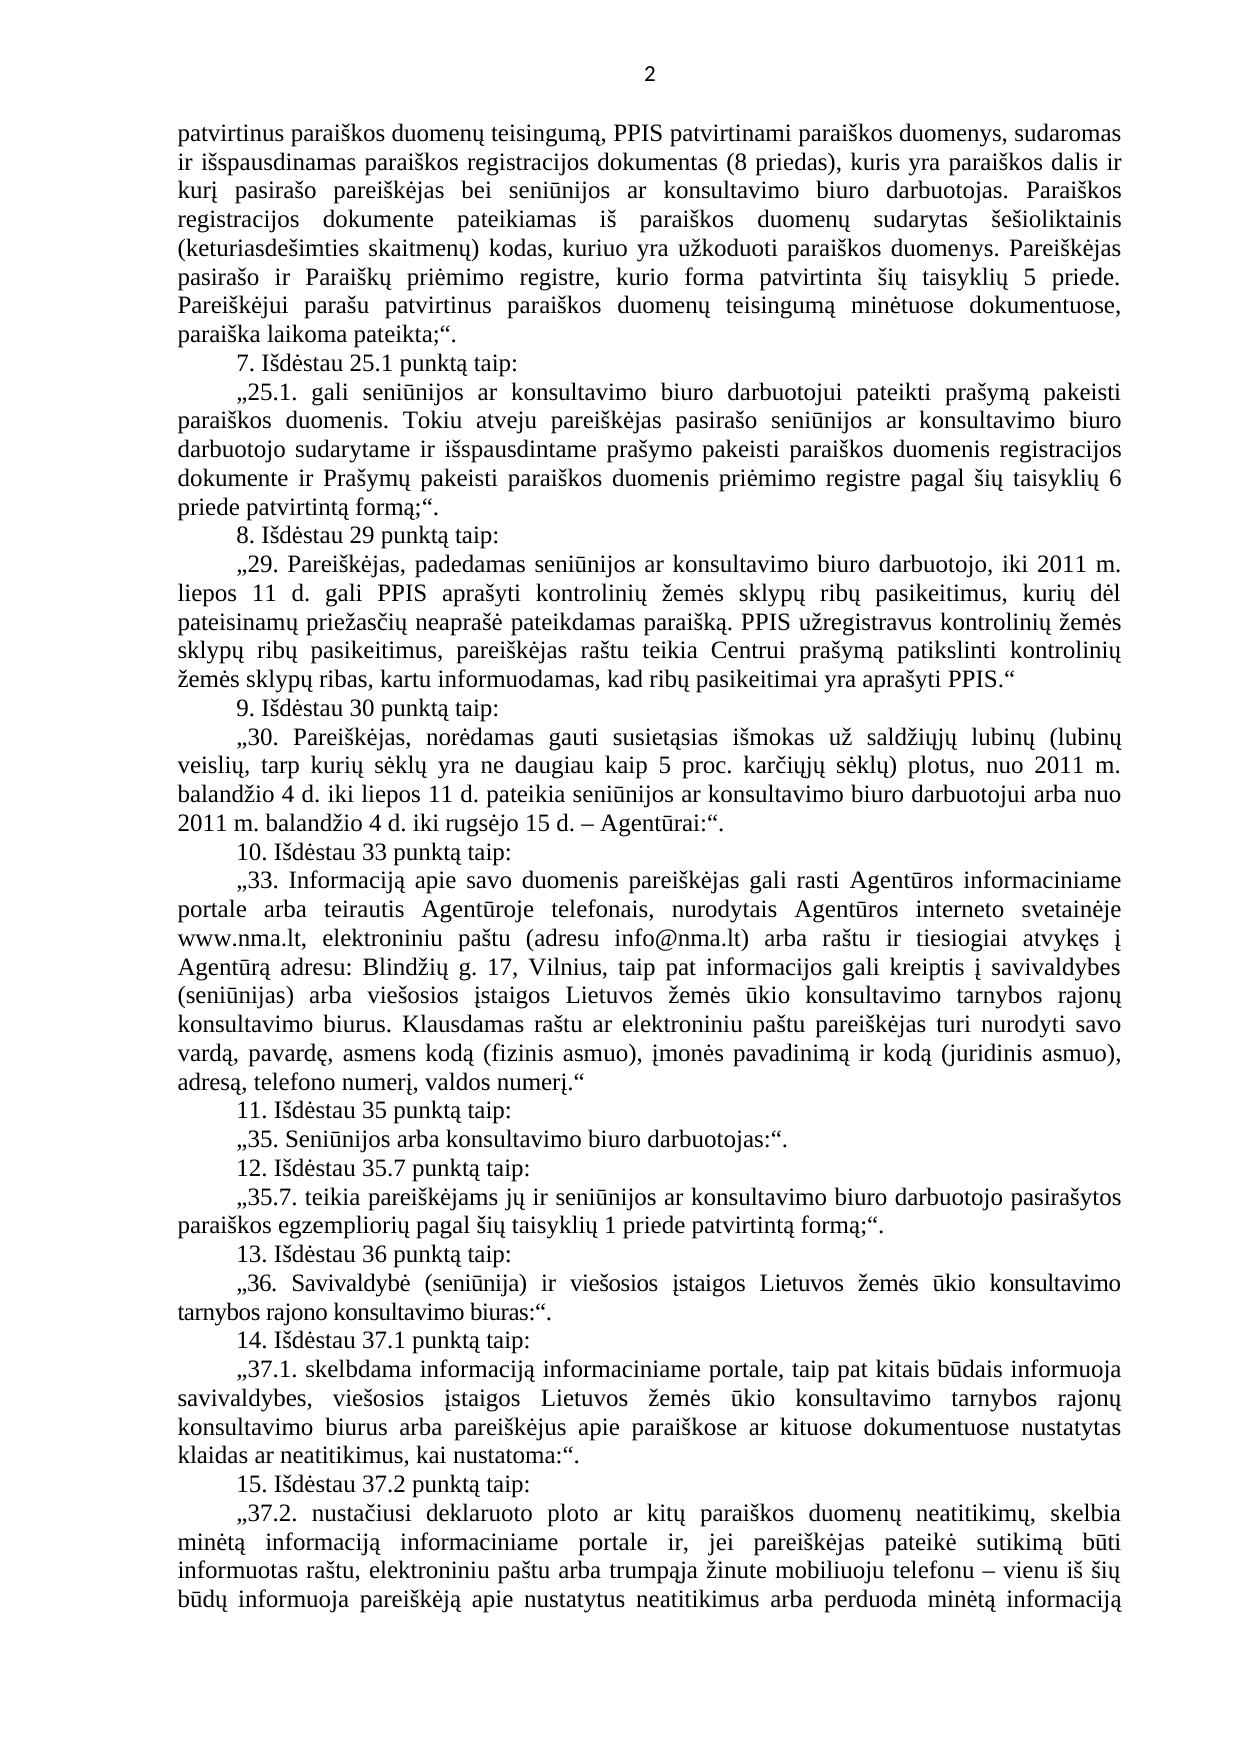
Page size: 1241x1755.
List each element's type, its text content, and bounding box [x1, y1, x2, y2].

text „37.2. nustačiusi deklaruoto ploto ar kitų paraiškos duomenų neatitikimų, skelbia minėtą informaciją informaciniame portale ir, jei pareiškėjas pateikė sutikimą būti informuotas raštu, elektroniniu paštu arba trumpąja žinute mobiliuoju telefonu – vienu iš šių būdų informuoja pareiškėją apie nustatytus neatitikimus arba perduoda minėtą informaciją [177, 1498, 1122, 1613]
text „25.1. gali seniūnijos ar konsultavimo biuro darbuotojui pateikti prašymą pakeisti paraiškos duomenis. Tokiu atveju pareiškėjas pasirašo seniūnijos ar konsultavimo biuro darbuotojo sudarytame ir išspausdintame prašymo pakeisti paraiškos duomenis registracijos dokumente ir Prašymų pakeisti paraiškos duomenis priėmimo registre pagal šių taisyklių 6 priede patvirtintą formą;“. [177, 377, 1122, 521]
text 12. Išdėstau 35.7 punktą taip: [177, 1153, 1122, 1182]
text „36. Savivaldybė (seniūnija) ir viešosios įstaigos Lietuvos žemės ūkio konsultavimo tarnybos rajono konsultavimo biuras:“. [177, 1268, 1122, 1326]
text „33. Informaciją apie savo duomenis pareiškėjas gali rasti Agentūros informaciniame portale arba teirautis Agentūroje telefonais, nurodytais Agentūros interneto svetainėje www.nma.lt, elektroniniu paštu (adresu info@nma.lt) arba raštu ir tiesiogiai atvykęs į Agentūrą adresu: Blindžių g. 17, Vilnius, taip pat informacijos gali kreiptis į savivaldybes (seniūnijas) arba viešosios įstaigos Lietuvos žemės ūkio konsultavimo tarnybos rajonų konsultavimo biurus. Klausdamas raštu ar elektroniniu paštu pareiškėjas turi nurodyti savo vardą, pavardę, asmens kodą (fizinis asmuo), įmonės pavadinimą ir kodą (juridinis asmuo), adresą, telefono numerį, valdos numerį.“ [177, 866, 1122, 1096]
text 13. Išdėstau 36 punktą taip: [177, 1239, 1122, 1268]
text 9. Išdėstau 30 punktą taip: [177, 693, 1122, 722]
text 8. Išdėstau 29 punktą taip: [177, 521, 1122, 549]
text „35. Seniūnijos arba konsultavimo biuro darbuotojas:“. [177, 1124, 1122, 1153]
text 10. Išdėstau 33 punktą taip: [177, 837, 1122, 866]
text patvirtinus paraiškos duomenų teisingumą, PPIS patvirtinami paraiškos duomenys, sudaromas ir išspausdinamas paraiškos registracijos dokumentas (8 priedas), kuris yra paraiškos dalis ir kurį pasirašo pareiškėjas bei seniūnijos ar konsultavimo biuro darbuotojas. Paraiškos registracijos dokumente pateikiamas iš paraiškos duomenų sudarytas šešioliktainis (keturiasdešimties skaitmenų) kodas, kuriuo yra užkoduoti paraiškos duomenys. Pareiškėjas pasirašo ir Paraiškų priėmimo registre, kurio forma patvirtinta šių taisyklių 5 priede. Pareiškėjui parašu patvirtinus paraiškos duomenų teisingumą minėtuose dokumentuose, paraiška laikoma pateikta;“. [177, 118, 1122, 348]
text „37.1. skelbdama informaciją informaciniame portale, taip pat kitais būdais informuoja savivaldybes, viešosios įstaigos Lietuvos žemės ūkio konsultavimo tarnybos rajonų konsultavimo biurus arba pareiškėjus apie paraiškose ar kituose dokumentuose nustatytas klaidas ar neatitikimus, kai nustatoma:“. [177, 1354, 1122, 1469]
text 14. Išdėstau 37.1 punktą taip: [177, 1326, 1122, 1354]
text „35.7. teikia pareiškėjams jų ir seniūnijos ar konsultavimo biuro darbuotojo pasirašytos paraiškos egzempliorių pagal šių taisyklių 1 priede patvirtintą formą;“. [177, 1182, 1122, 1239]
text „29. Pareiškėjas, padedamas seniūnijos ar konsultavimo biuro darbuotojo, iki 2011 m. liepos 11 d. gali PPIS aprašyti kontrolinių žemės sklypų ribų pasikeitimus, kurių dėl pateisinamų priežasčių neaprašė pateikdamas paraišką. PPIS užregistravus kontrolinių žemės sklypų ribų pasikeitimus, pareiškėjas raštu teikia Centrui prašymą patikslinti kontrolinių žemės sklypų ribas, kartu informuodamas, kad ribų pasikeitimai yra aprašyti PPIS.“ [177, 549, 1122, 693]
text 11. Išdėstau 35 punktą taip: [177, 1096, 1122, 1124]
text 7. Išdėstau 25.1 punktą taip: [177, 348, 1122, 377]
text „30. Pareiškėjas, norėdamas gauti susietąsias išmokas už saldžiųjų lubinų (lubinų veislių, tarp kurių sėklų yra ne daugiau kaip 5 proc. karčiųjų sėklų) plotus, nuo 2011 m. balandžio 4 d. iki liepos 11 d. pateikia seniūnijos ar konsultavimo biuro darbuotojui arba nuo 2011 m. balandžio 4 d. iki rugsėjo 15 d. – Agentūrai:“. [177, 722, 1122, 837]
text 15. Išdėstau 37.2 punktą taip: [177, 1469, 1122, 1498]
